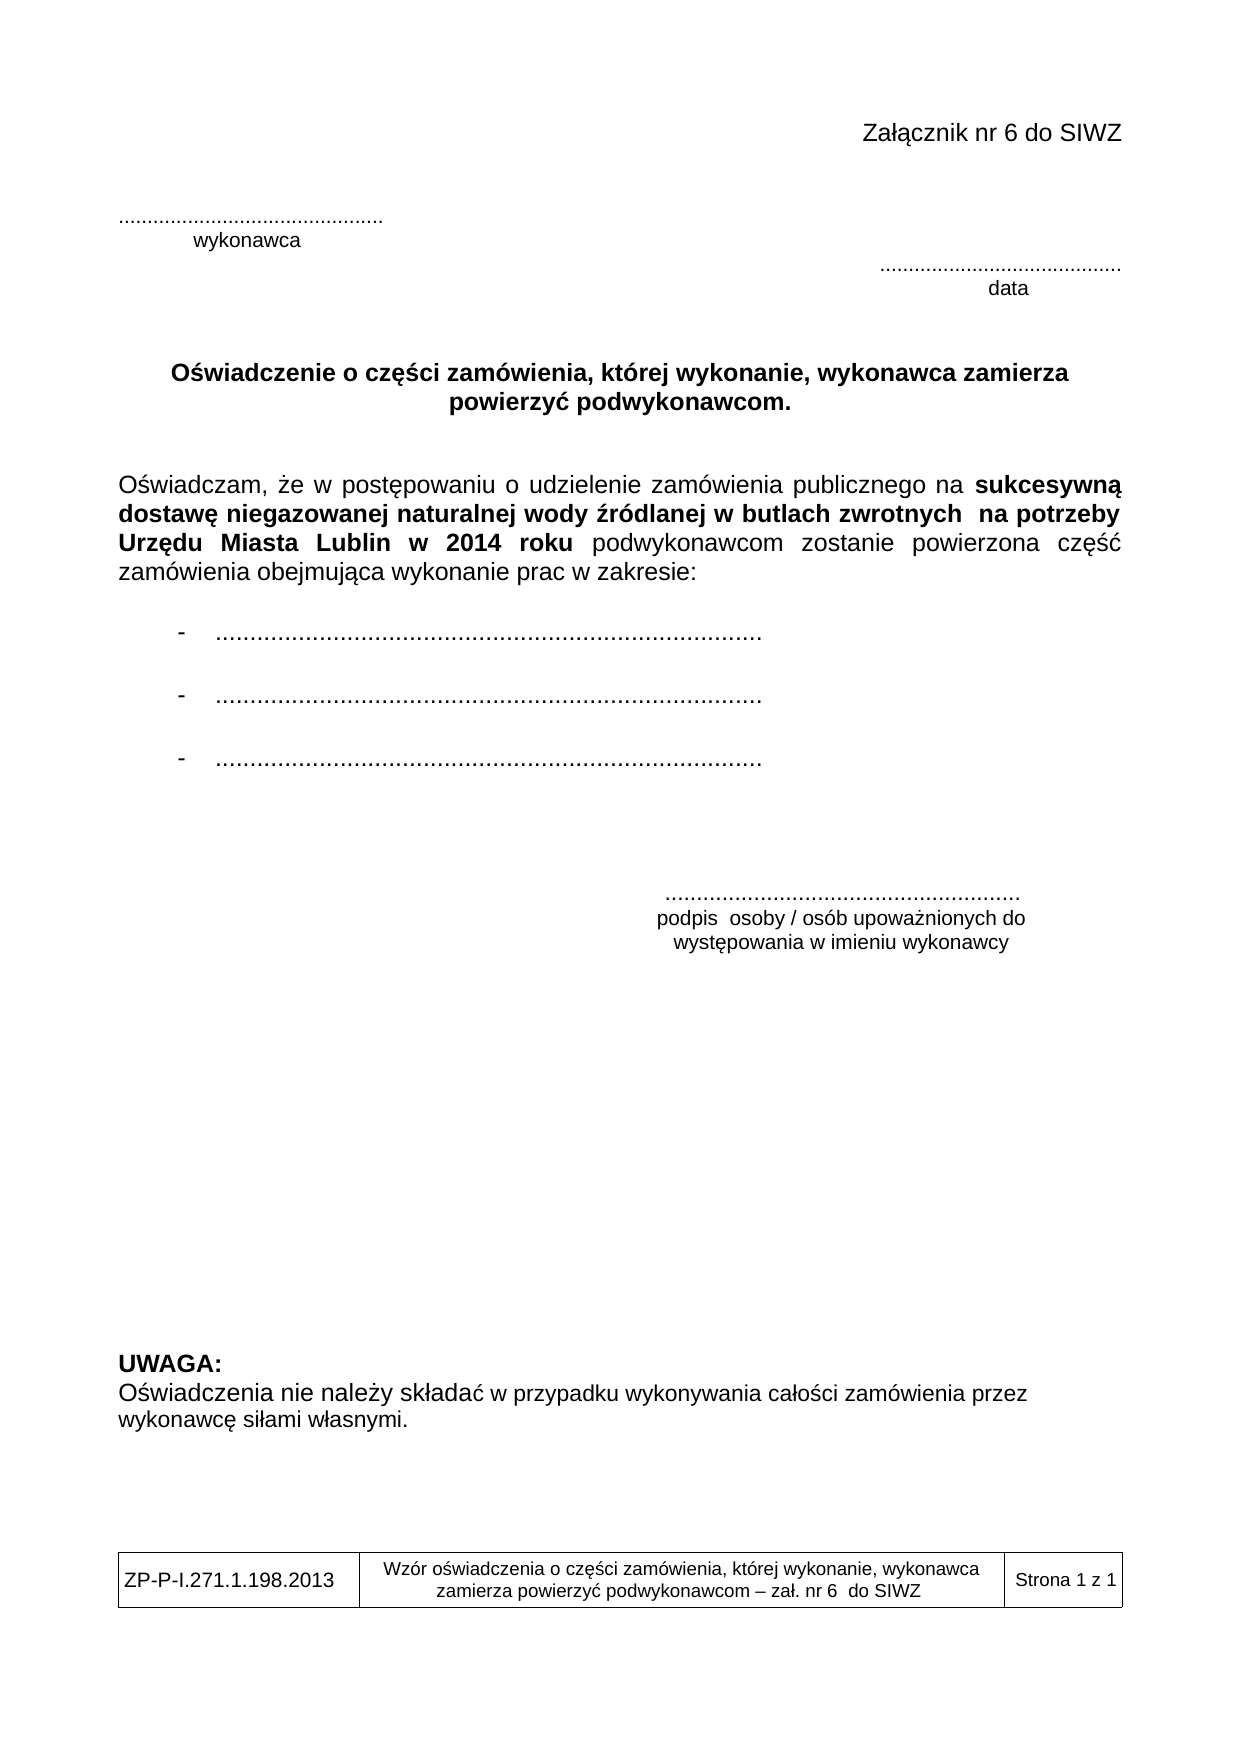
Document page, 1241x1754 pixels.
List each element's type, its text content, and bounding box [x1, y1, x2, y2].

text Oświadczenie o części zamówienia, której wykonanie, wykonawca zamierza powierzyć podwykonawcom. [118, 358, 1122, 415]
text podpis osoby / osób upoważnionych do występowania w imieniu wykonawcy [560, 906, 1122, 953]
list ............................................................................... [177, 614, 1122, 648]
text wykonawca [118, 228, 1122, 252]
list ............................................................................... [177, 677, 1122, 711]
text Oświadczam, że w postępowaniu o udzielenie zamówienia publicznego na sukcesywną dostawę niegazowanej naturalnej wody źródlanej w butlach zwrotnych na potrzeby Urzędu Miasta Lublin w 2014 roku podwykonawcom zostanie powierzona część zamówienia obejmująca wykonanie prac w zakresie: [118, 470, 1122, 585]
text ........................................................ [563, 879, 1122, 906]
list ............................................................................... [177, 740, 1122, 774]
text .......................................... [118, 252, 1122, 276]
subtitle Załącznik nr 6 do SIWZ [118, 118, 1122, 147]
text UWAGA: [118, 1349, 1122, 1377]
text .............................................. [118, 204, 1122, 228]
text Oświadczenia nie należy składać w przypadku wykonywania całości zamówienia przez wykonawcę siłami własnymi. [118, 1377, 1122, 1433]
text data [118, 276, 1122, 300]
